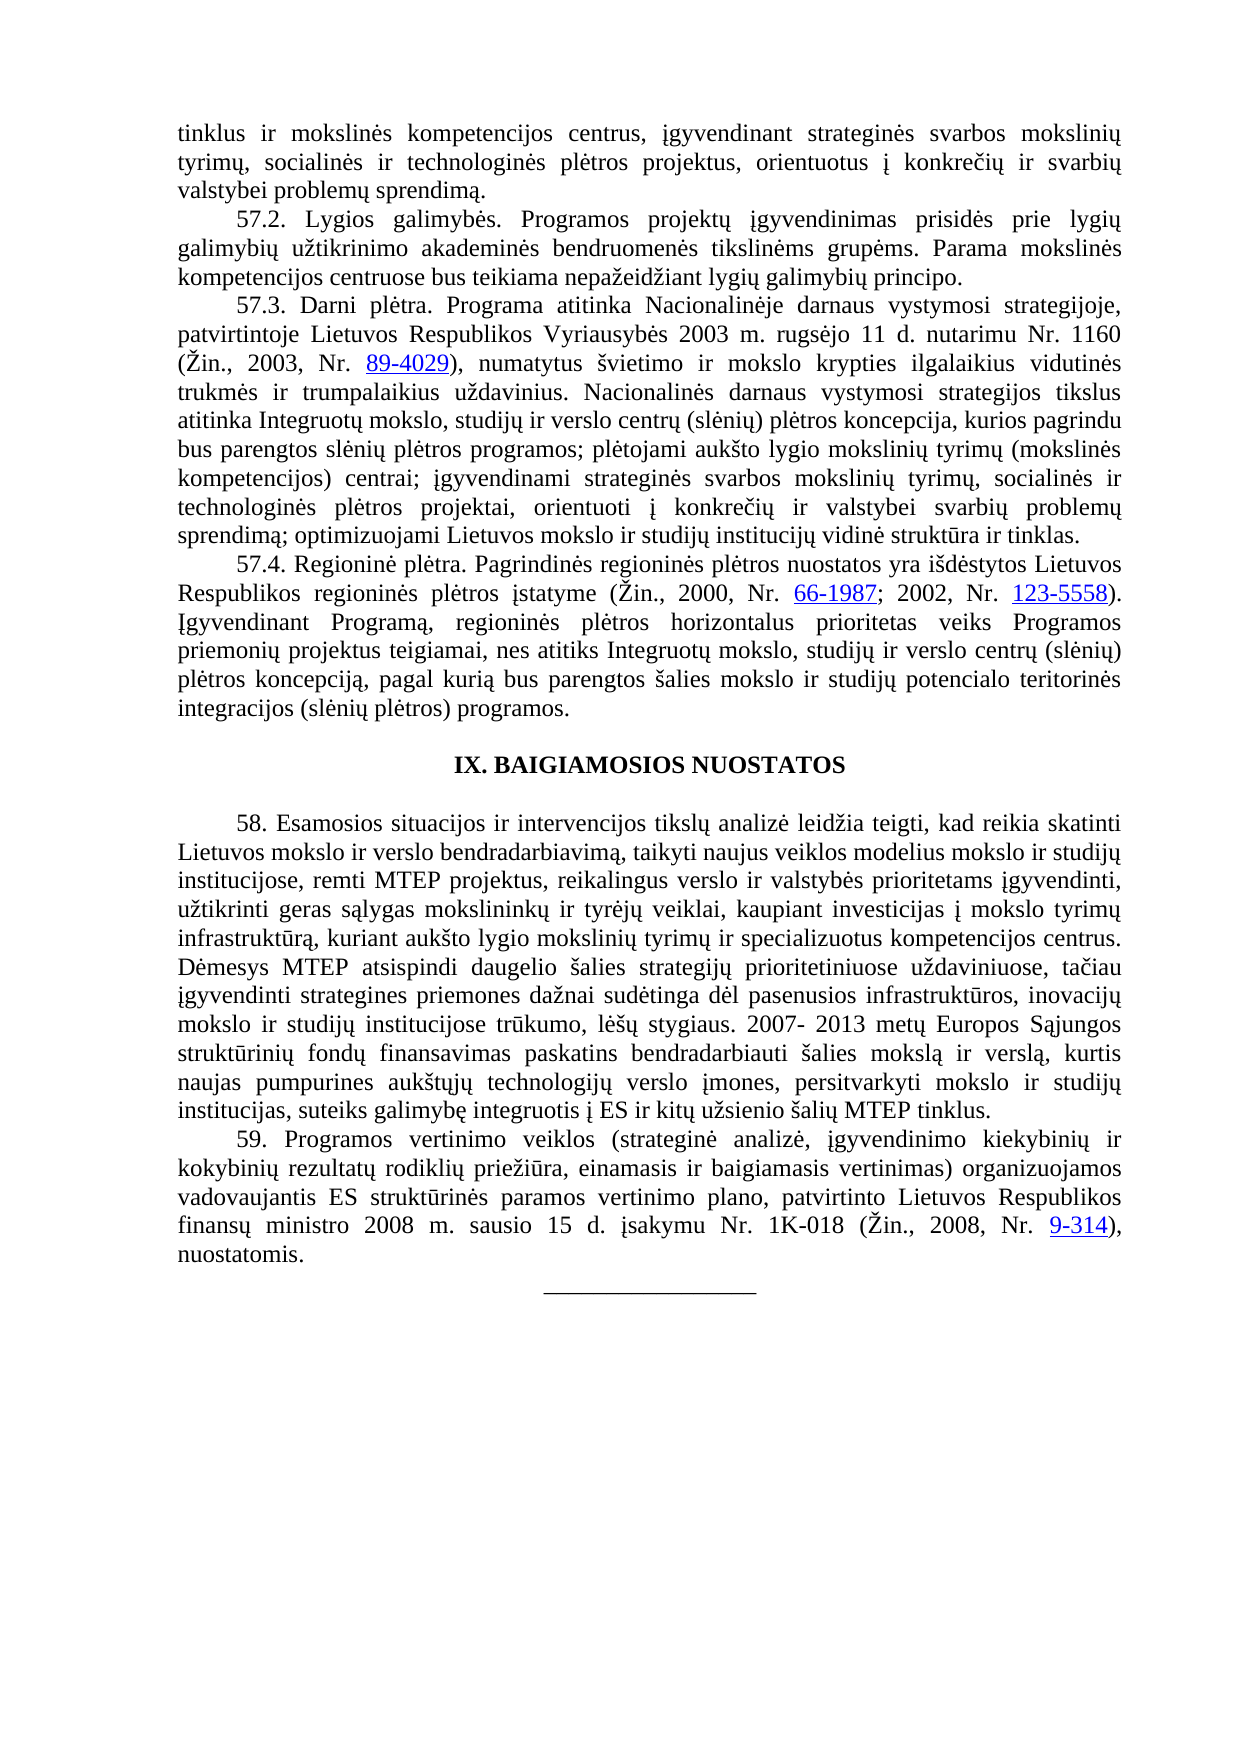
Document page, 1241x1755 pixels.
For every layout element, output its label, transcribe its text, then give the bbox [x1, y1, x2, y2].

text IX. BAIGIAMOSIOS NUOSTATOS [177, 751, 1122, 779]
text 57.3. Darni plėtra. Programa atitinka Nacionalinėje darnaus vystymosi strategijoje, patvirtintoje Lietuvos Respublikos Vyriausybės 2003 m. rugsėjo 11 d. nutarimu Nr. 1160 (Žin., 2003, Nr. 89-4029), numatytus švietimo ir mokslo krypties ilgalaikius vidutinės trukmės ir trumpalaikius uždavinius. Nacionalinės darnaus vystymosi strategijos tikslus atitinka Integruotų mokslo, studijų ir verslo centrų (slėnių) plėtros koncepcija, kurios pagrindu bus parengtos slėnių plėtros programos; plėtojami aukšto lygio mokslinių tyrimų (mokslinės kompetencijos) centrai; įgyvendinami strateginės svarbos mokslinių tyrimų, socialinės ir technologinės plėtros projektai, orientuoti į konkrečių ir valstybei svarbių problemų sprendimą; optimizuojami Lietuvos mokslo ir studijų institucijų vidinė struktūra ir tinklas. [177, 291, 1122, 549]
text 57.2. Lygios galimybės. Programos projektų įgyvendinimas prisidės prie lygių galimybių užtikrinimo akademinės bendruomenės tikslinėms grupėms. Parama mokslinės kompetencijos centruose bus teikiama nepažeidžiant lygių galimybių principo. [177, 204, 1122, 291]
text tinklus ir mokslinės kompetencijos centrus, įgyvendinant strateginės svarbos mokslinių tyrimų, socialinės ir technologinės plėtros projektus, orientuotus į konkrečių ir svarbių valstybei problemų sprendimą. [177, 118, 1122, 204]
text 59. Programos vertinimo veiklos (strateginė analizė, įgyvendinimo kiekybinių ir kokybinių rezultatų rodiklių priežiūra, einamasis ir baigiamasis vertinimas) organizuojamos vadovaujantis ES struktūrinės paramos vertinimo plano, patvirtinto Lietuvos Respublikos finansų ministro 2008 m. sausio 15 d. įsakymu Nr. 1K-018 (Žin., 2008, Nr. 9-314), nuostatomis. [177, 1124, 1122, 1268]
text 58. Esamosios situacijos ir intervencijos tikslų analizė leidžia teigti, kad reikia skatinti Lietuvos mokslo ir verslo bendradarbiavimą, taikyti naujus veiklos modelius mokslo ir studijų institucijose, remti MTEP projektus, reikalingus verslo ir valstybės prioritetams įgyvendinti, užtikrinti geras sąlygas mokslininkų ir tyrėjų veiklai, kaupiant investicijas į mokslo tyrimų infrastruktūrą, kuriant aukšto lygio mokslinių tyrimų ir specializuotus kompetencijos centrus. Dėmesys MTEP atsispindi daugelio šalies strategijų prioritetiniuose uždaviniuose, tačiau įgyvendinti strategines priemones dažnai sudėtinga dėl pasenusios infrastruktūros, inovacijų mokslo ir studijų institucijose trūkumo, lėšų stygiaus. 2007- 2013 metų Europos Sąjungos struktūrinių fondų finansavimas paskatins bendradarbiauti šalies mokslą ir verslą, kurtis naujas pumpurines aukštųjų technologijų verslo įmones, persitvarkyti mokslo ir studijų institucijas, suteiks galimybę integruotis į ES ir kitų užsienio šalių MTEP tinklus. [177, 808, 1122, 1124]
text 57.4. Regioninė plėtra. Pagrindinės regioninės plėtros nuostatos yra išdėstytos Lietuvos Respublikos regioninės plėtros įstatyme (Žin., 2000, Nr. 66-1987; 2002, Nr. 123-5558). Įgyvendinant Programą, regioninės plėtros horizontalus prioritetas veiks Programos priemonių projektus teigiamai, nes atitiks Integruotų mokslo, studijų ir verslo centrų (slėnių) plėtros koncepciją, pagal kurią bus parengtos šalies mokslo ir studijų potencialo teritorinės integracijos (slėnių plėtros) programos. [177, 549, 1122, 722]
text _________________ [177, 1268, 1122, 1297]
